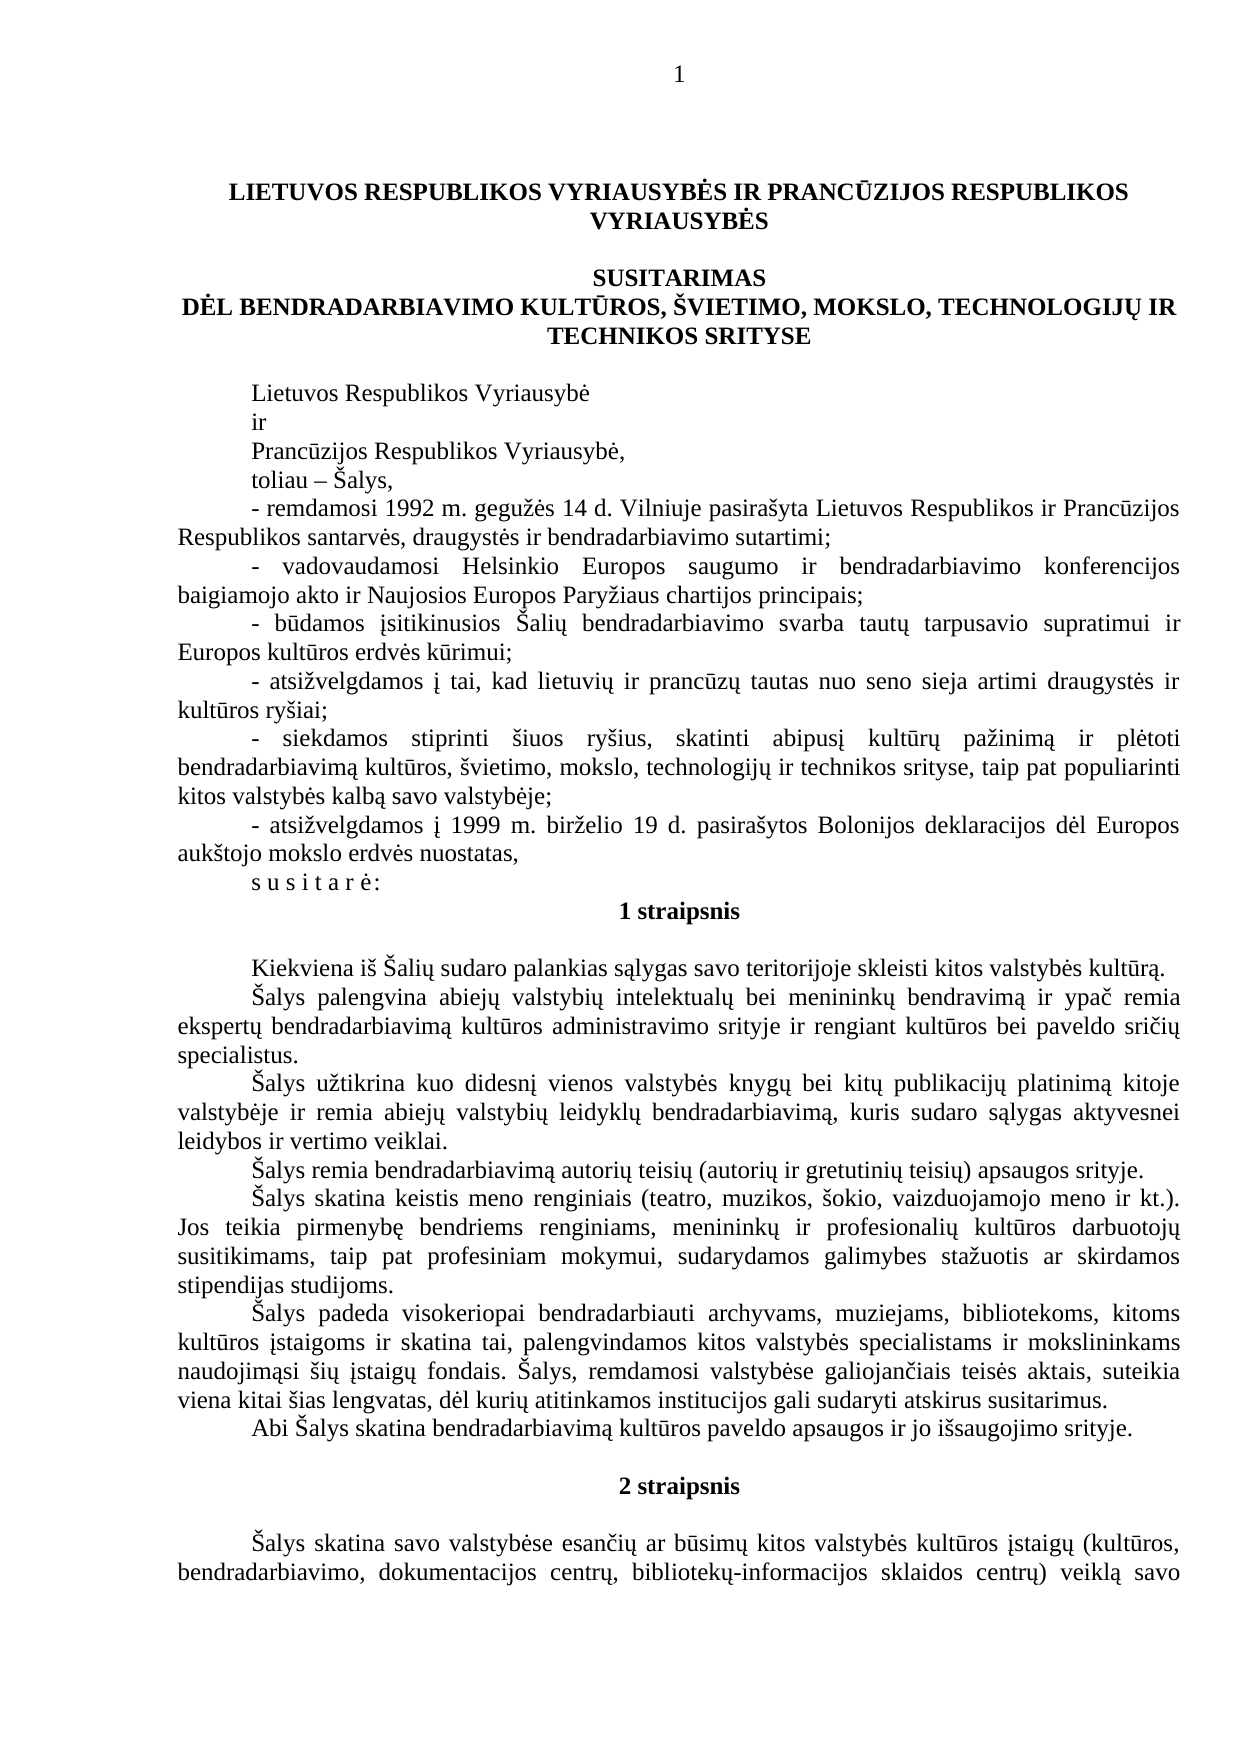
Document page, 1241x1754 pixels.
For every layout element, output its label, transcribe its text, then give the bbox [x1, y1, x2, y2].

text Prancūzijos Respublikos Vyriausybė, [177, 436, 1181, 465]
text DĖL BENDRADARBIAVIMO KULTŪROS, ŠVIETIMO, MOKSLO, TECHNOLOGIJŲ IR TECHNIKOS SRITYSE [177, 292, 1181, 350]
text Šalys padeda visokeriopai bendradarbiauti archyvams, muziejams, bibliotekoms, kitoms kultūros įstaigoms ir skatina tai, palengvindamos kitos valstybės specialistams ir mokslininkams naudojimąsi šių įstaigų fondais. Šalys, remdamosi valstybėse galiojančiais teisės aktais, suteikia viena kitai šias lengvatas, dėl kurių atitinkamos institucijos gali sudaryti atskirus susitarimus. [177, 1298, 1181, 1413]
text 1 straipsnis [177, 896, 1181, 925]
text Šalys užtikrina kuo didesnį vienos valstybės knygų bei kitų publikacijų platinimą kitoje valstybėje ir remia abiejų valstybių leidyklų bendradarbiavimą, kuris sudaro sąlygas aktyvesnei leidybos ir vertimo veiklai. [177, 1068, 1181, 1155]
text SUSITARIMAS [177, 263, 1181, 292]
text - remdamosi 1992 m. gegužės 14 d. Vilniuje pasirašyta Lietuvos Respublikos ir Prancūzijos Respublikos santarvės, draugystės ir bendradarbiavimo sutartimi; [177, 493, 1181, 551]
text susitarė: [177, 867, 1181, 896]
text toliau – Šalys, [177, 465, 1181, 493]
text - siekdamos stiprinti šiuos ryšius, skatinti abipusį kultūrų pažinimą ir plėtoti bendradarbiavimą kultūros, švietimo, mokslo, technologijų ir technikos srityse, taip pat populiarinti kitos valstybės kalbą savo valstybėje; [177, 723, 1181, 810]
text ir [177, 407, 1181, 436]
text Kiekviena iš Šalių sudaro palankias sąlygas savo teritorijoje skleisti kitos valstybės kultūrą. [177, 953, 1181, 982]
text LIETUVOS RESPUBLIKOS VYRIAUSYBĖS IR PRANCŪZIJOS RESPUBLIKOS VYRIAUSYBĖS [177, 177, 1181, 235]
text Šalys skatina keistis meno renginiais (teatro, muzikos, šokio, vaizduojamojo meno ir kt.). Jos teikia pirmenybę bendriems renginiams, menininkų ir profesionalių kultūros darbuotojų susitikimams, taip pat profesiniam mokymui, sudarydamos galimybes stažuotis ar skirdamos stipendijas studijoms. [177, 1183, 1181, 1298]
text 2 straipsnis [177, 1471, 1181, 1500]
text - atsižvelgdamos į 1999 m. birželio 19 d. pasirašytos Bolonijos deklaracijos dėl Europos aukštojo mokslo erdvės nuostatas, [177, 810, 1181, 867]
text - būdamos įsitikinusios Šalių bendradarbiavimo svarba tautų tarpusavio supratimui ir Europos kultūros erdvės kūrimui; [177, 608, 1181, 666]
text Lietuvos Respublikos Vyriausybė [177, 378, 1181, 407]
text - atsižvelgdamos į tai, kad lietuvių ir prancūzų tautas nuo seno sieja artimi draugystės ir kultūros ryšiai; [177, 666, 1181, 723]
text Abi Šalys skatina bendradarbiavimą kultūros paveldo apsaugos ir jo išsaugojimo srityje. [177, 1413, 1181, 1442]
text Šalys palengvina abiejų valstybių intelektualų bei menininkų bendravimą ir ypač remia ekspertų bendradarbiavimą kultūros administravimo srityje ir rengiant kultūros bei paveldo sričių specialistus. [177, 982, 1181, 1068]
text - vadovaudamosi Helsinkio Europos saugumo ir bendradarbiavimo konferencijos baigiamojo akto ir Naujosios Europos Paryžiaus chartijos principais; [177, 551, 1181, 608]
text Šalys remia bendradarbiavimą autorių teisių (autorių ir gretutinių teisių) apsaugos srityje. [177, 1155, 1181, 1183]
text Šalys skatina savo valstybėse esančių ar būsimų kitos valstybės kultūros įstaigų (kultūros, bendradarbiavimo, dokumentacijos centrų, bibliotekų-informacijos sklaidos centrų) veiklą savo [177, 1528, 1181, 1586]
